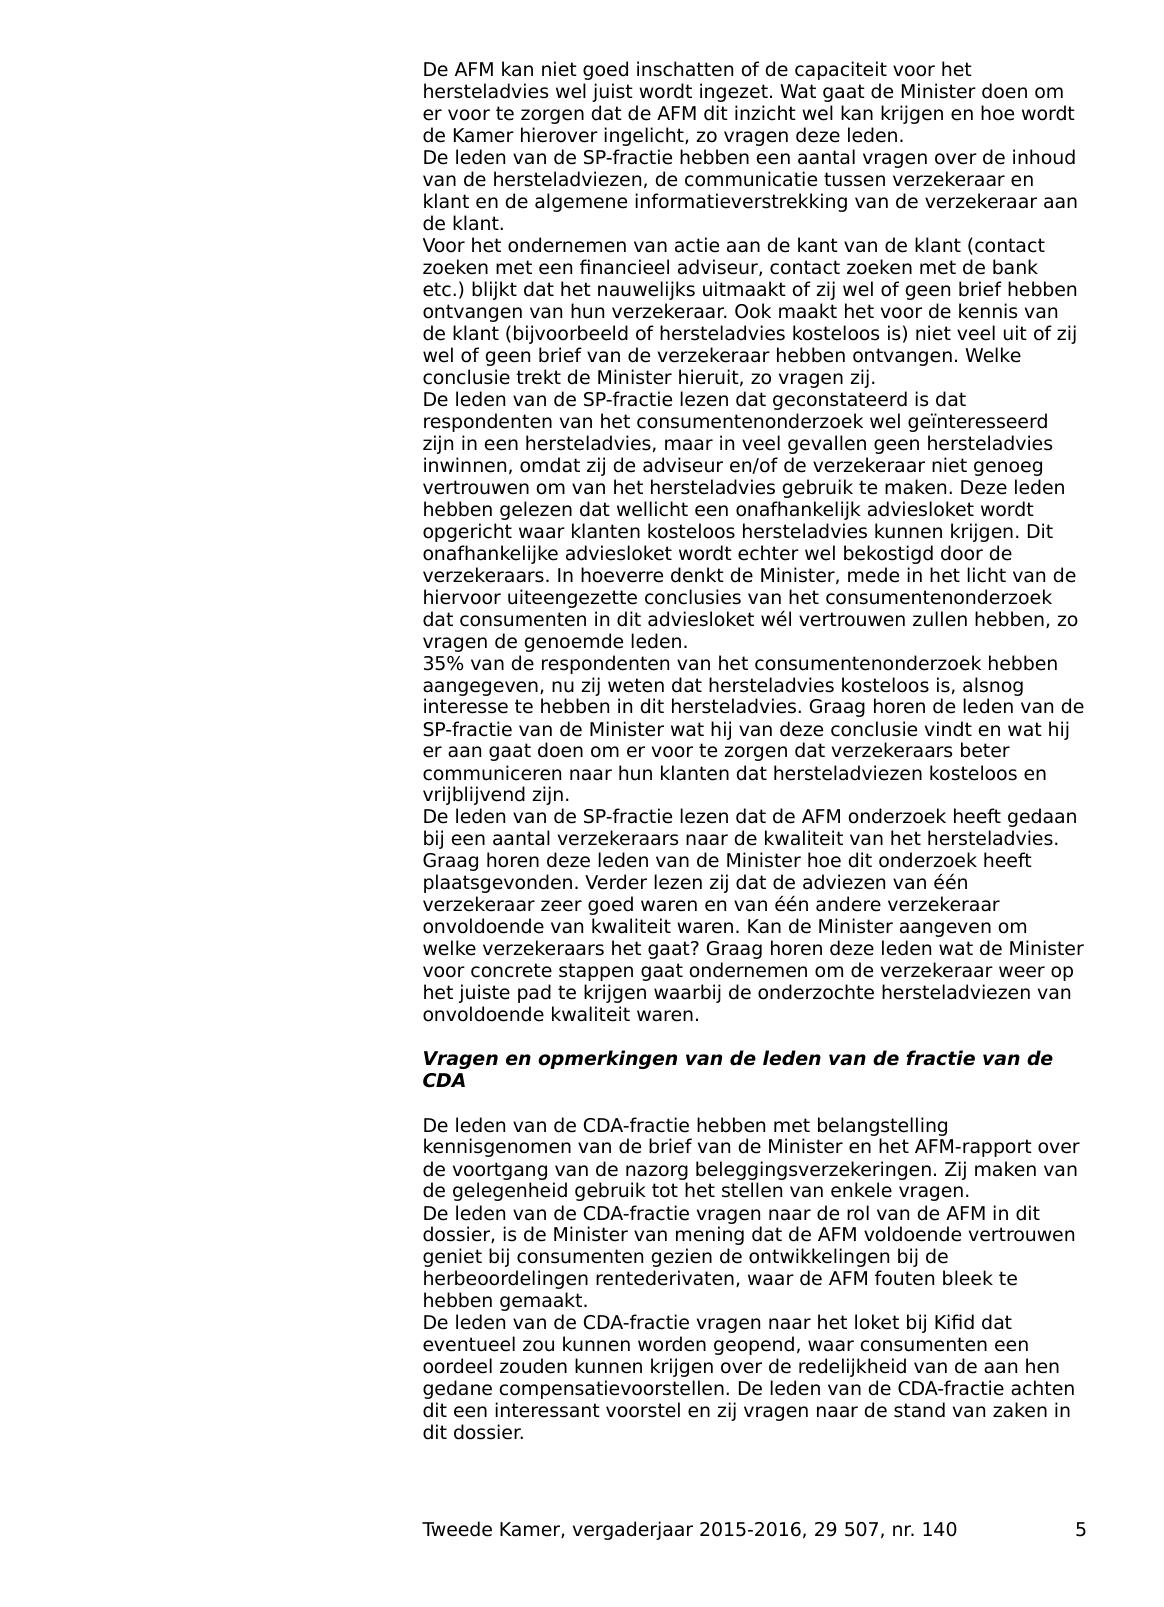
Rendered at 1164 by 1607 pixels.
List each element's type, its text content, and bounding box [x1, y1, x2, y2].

text De leden van de CDA-fractie vragen naar de rol van de AFM in dit dossier, is de Minister van mening dat de AFM voldoende vertrouwen geniet bij consumenten gezien de ontwikkelingen bij de herbeoordelingen rentederivaten, waar de AFM fouten bleek te hebben gemaakt. [422, 1202, 1087, 1312]
text De leden van de CDA-fractie hebben met belangstelling kennisgenomen van de brief van de Minister en het AFM-rapport over de voortgang van de nazorg beleggingsverzekeringen. Zij maken van de gelegenheid gebruik tot het stellen van enkele vragen. [422, 1114, 1087, 1202]
text De leden van de SP-fractie hebben een aantal vragen over de inhoud van de hersteladviezen, de communicatie tussen verzekeraar en klant en de algemene informatieverstrekking van de verzekeraar aan de klant. [422, 147, 1087, 235]
text 35% van de respondenten van het consumentenonderzoek hebben aangegeven, nu zij weten dat hersteladvies kosteloos is, alsnog interesse te hebben in dit hersteladvies. Graag horen de leden van de SP-fractie van de Minister wat hij van deze conclusie vindt en wat hij er aan gaat doen om er voor te zorgen dat verzekeraars beter communiceren naar hun klanten dat hersteladviezen kosteloos en vrijblijvend zijn. [422, 652, 1087, 806]
text De AFM kan niet goed inschatten of de capaciteit voor het hersteladvies wel juist wordt ingezet. Wat gaat de Minister doen om er voor te zorgen dat de AFM dit inzicht wel kan krijgen en hoe wordt de Kamer hierover ingelicht, zo vragen deze leden. [422, 59, 1087, 147]
text De leden van de SP-fractie lezen dat geconstateerd is dat respondenten van het consumentenonderzoek wel geïnteresseerd zijn in een hersteladvies, maar in veel gevallen geen hersteladvies inwinnen, omdat zij de adviseur en/of de verzekeraar niet genoeg vertrouwen om van het hersteladvies gebruik te maken. Deze leden hebben gelezen dat wellicht een onafhankelijk adviesloket wordt opgericht waar klanten kosteloos hersteladvies kunnen krijgen. Dit onafhankelijke adviesloket wordt echter wel bekostigd door de verzekeraars. In hoeverre denkt de Minister, mede in het licht van de hiervoor uiteengezette conclusies van het consumentenonderzoek dat consumenten in dit adviesloket wél vertrouwen zullen hebben, zo vragen de genoemde leden. [422, 389, 1087, 652]
text Voor het ondernemen van actie aan de kant van de klant (contact zoeken met een financieel adviseur, contact zoeken met de bank etc.) blijkt dat het nauwelijks uitmaakt of zij wel of geen brief hebben ontvangen van hun verzekeraar. Ook maakt het voor de kennis van de klant (bijvoorbeeld of hersteladvies kosteloos is) niet veel uit of zij wel of geen brief van de verzekeraar hebben ontvangen. Welke conclusie trekt de Minister hieruit, zo vragen zij. [422, 235, 1087, 389]
subtitle Vragen en opmerkingen van de leden van de fractie van de CDA [422, 1048, 1087, 1092]
text De leden van de SP-fractie lezen dat de AFM onderzoek heeft gedaan bij een aantal verzekeraars naar de kwaliteit van het hersteladvies. Graag horen deze leden van de Minister hoe dit onderzoek heeft plaatsgevonden. Verder lezen zij dat de adviezen van één verzekeraar zeer goed waren en van één andere verzekeraar onvoldoende van kwaliteit waren. Kan de Minister aangeven om welke verzekeraars het gaat? Graag horen deze leden wat de Minister voor concrete stappen gaat ondernemen om de verzekeraar weer op het juiste pad te krijgen waarbij de onderzochte hersteladviezen van onvoldoende kwaliteit waren. [422, 806, 1087, 1026]
text De leden van de CDA-fractie vragen naar het loket bij Kifid dat eventueel zou kunnen worden geopend, waar consumenten een oordeel zouden kunnen krijgen over de redelijkheid van de aan hen gedane compensatievoorstellen. De leden van de CDA-fractie achten dit een interessant voorstel en zij vragen naar de stand van zaken in dit dossier. [422, 1312, 1087, 1444]
